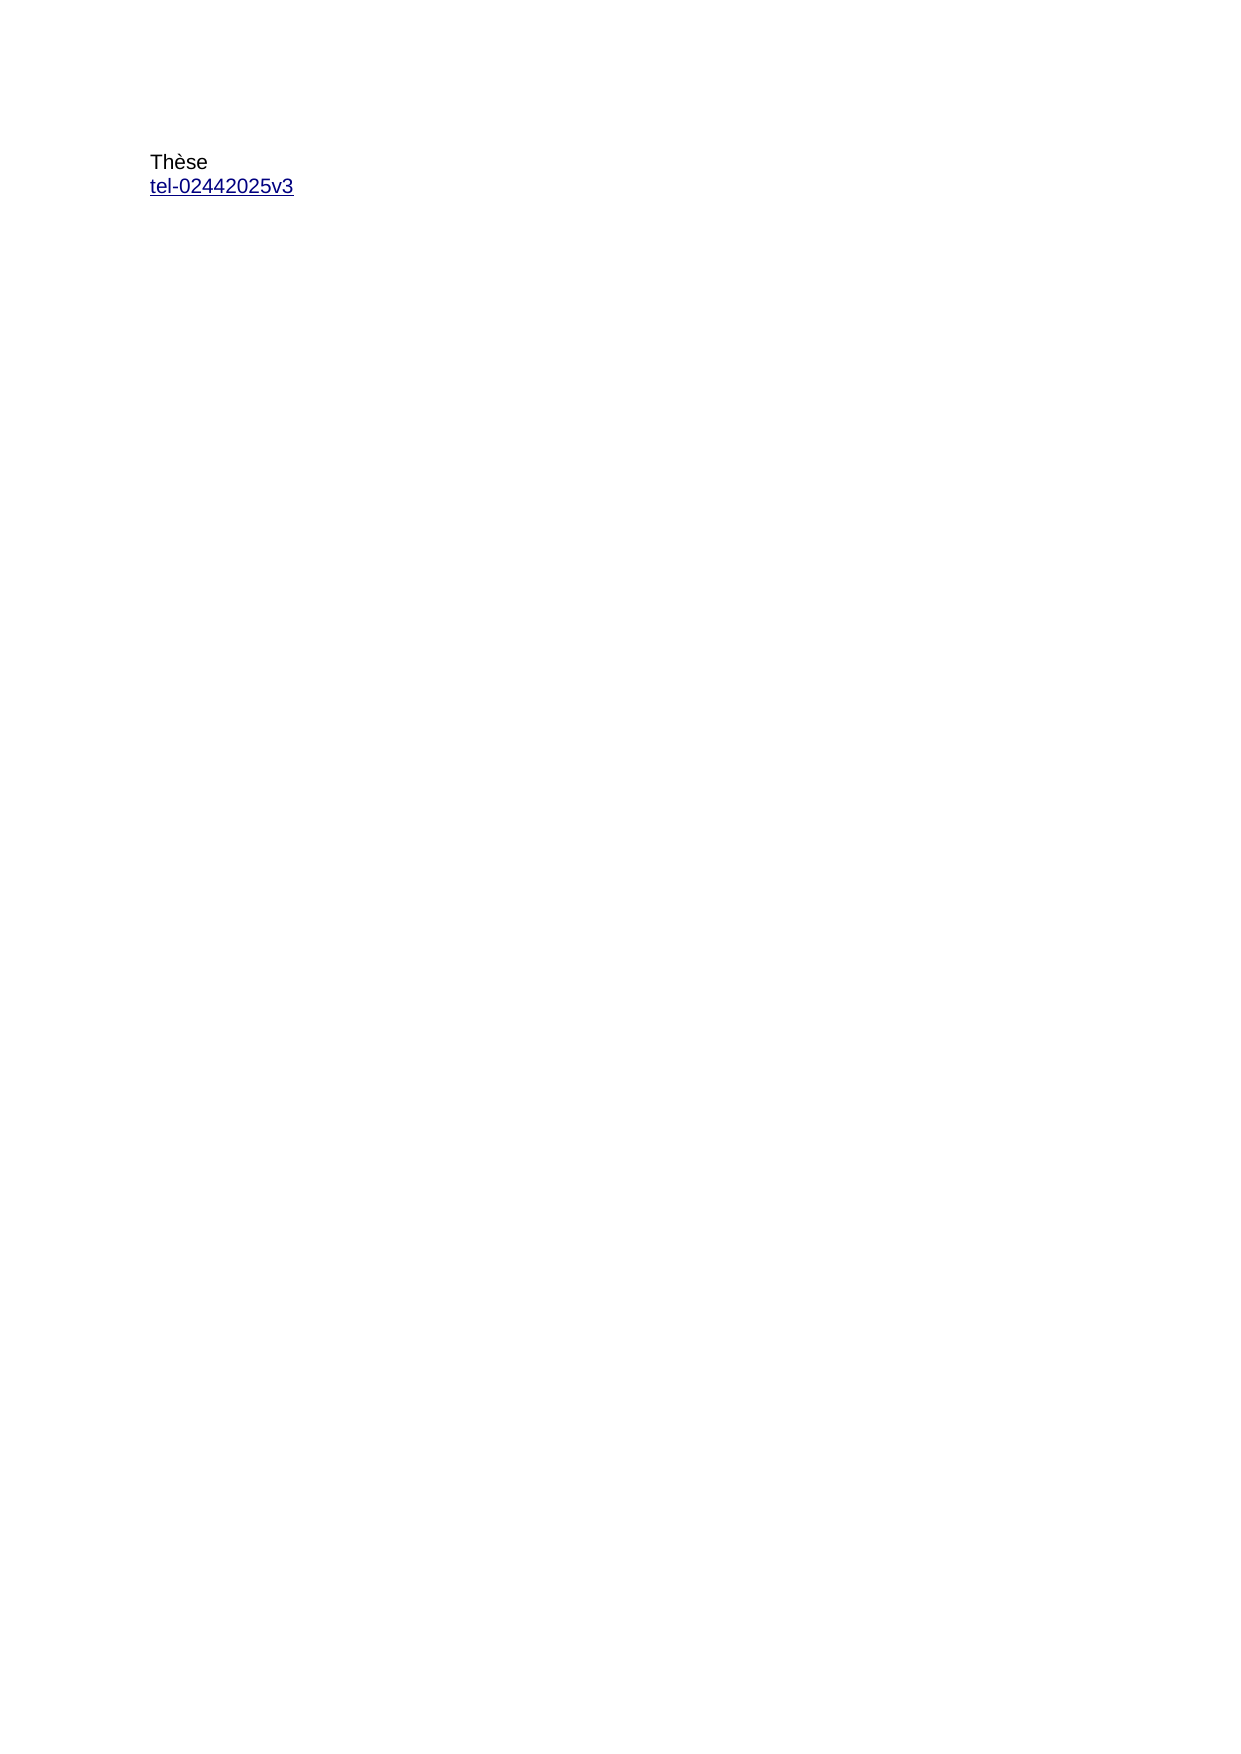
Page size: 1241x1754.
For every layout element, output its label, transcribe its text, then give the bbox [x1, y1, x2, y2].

table_header Thèse tel-02442025v3 [150, 150, 1090, 198]
